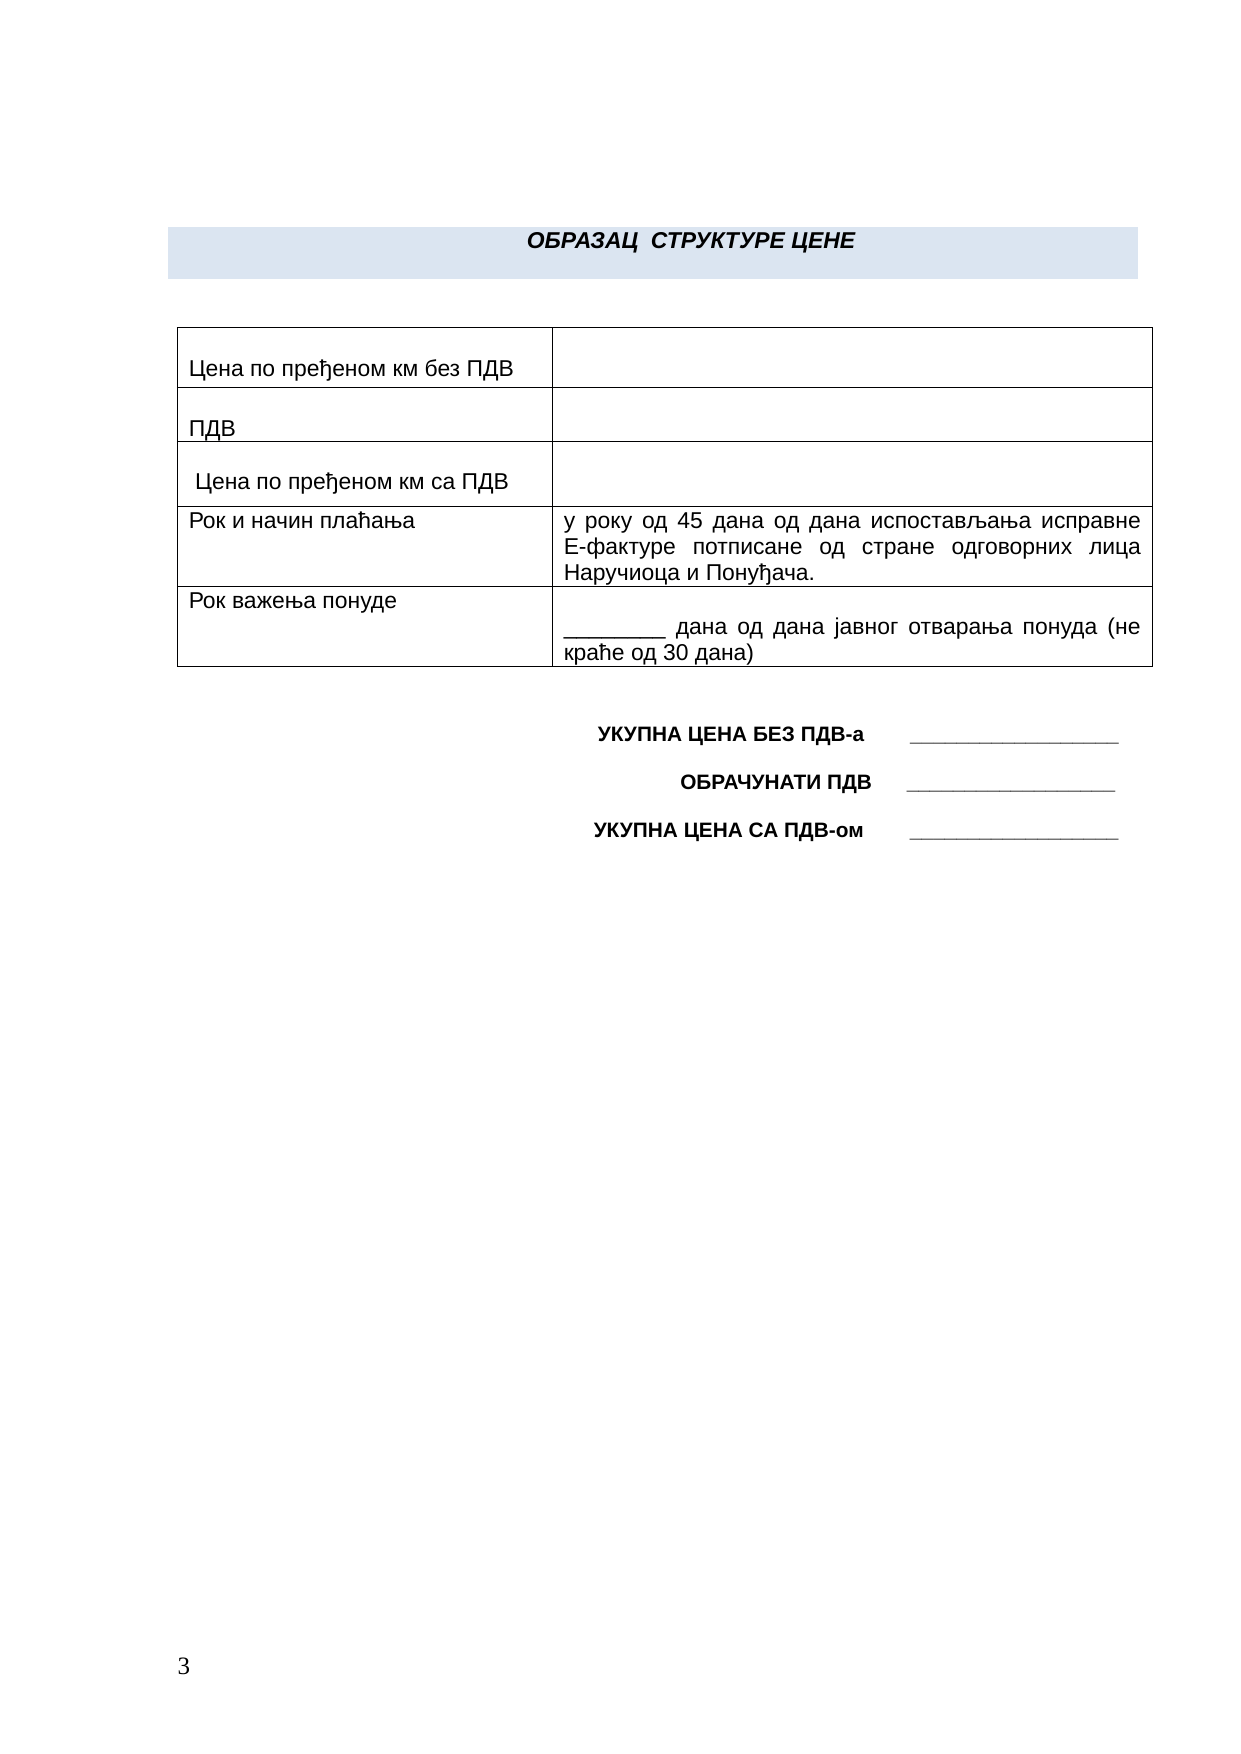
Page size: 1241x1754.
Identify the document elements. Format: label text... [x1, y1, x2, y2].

table_cell Цена по пређеном км са ПДВ [178, 442, 552, 506]
text УКУПНА ЦЕНА СА ПДВ-ом __________________ [177, 818, 1122, 842]
table_cell Рок и начин плаћања [178, 507, 552, 586]
text ОБРАЗАЦ СТРУКТУРЕ ЦЕНЕ [168, 227, 1138, 253]
table_cell ПДВ [178, 388, 552, 441]
table_header Цена по пређеном км без ПДВ [178, 328, 552, 387]
table_cell у року од 45 дана од дана испостављања исправне Е-фактуре потписане од стране одговорних лица Наручиоца и Понуђача. [553, 507, 1152, 586]
table_header [553, 328, 1152, 387]
text УКУПНА ЦЕНА БЕЗ ПДВ-а __________________ [177, 719, 1213, 746]
table_cell ________ дана од дана јавног отварања понуда (не краће од 30 дана) [553, 587, 1152, 666]
table_cell [553, 442, 1152, 506]
table_cell [553, 388, 1152, 441]
table_cell Рок важења понуде [178, 587, 552, 666]
text ОБРАЧУНАТИ ПДВ __________________ [177, 770, 1213, 794]
